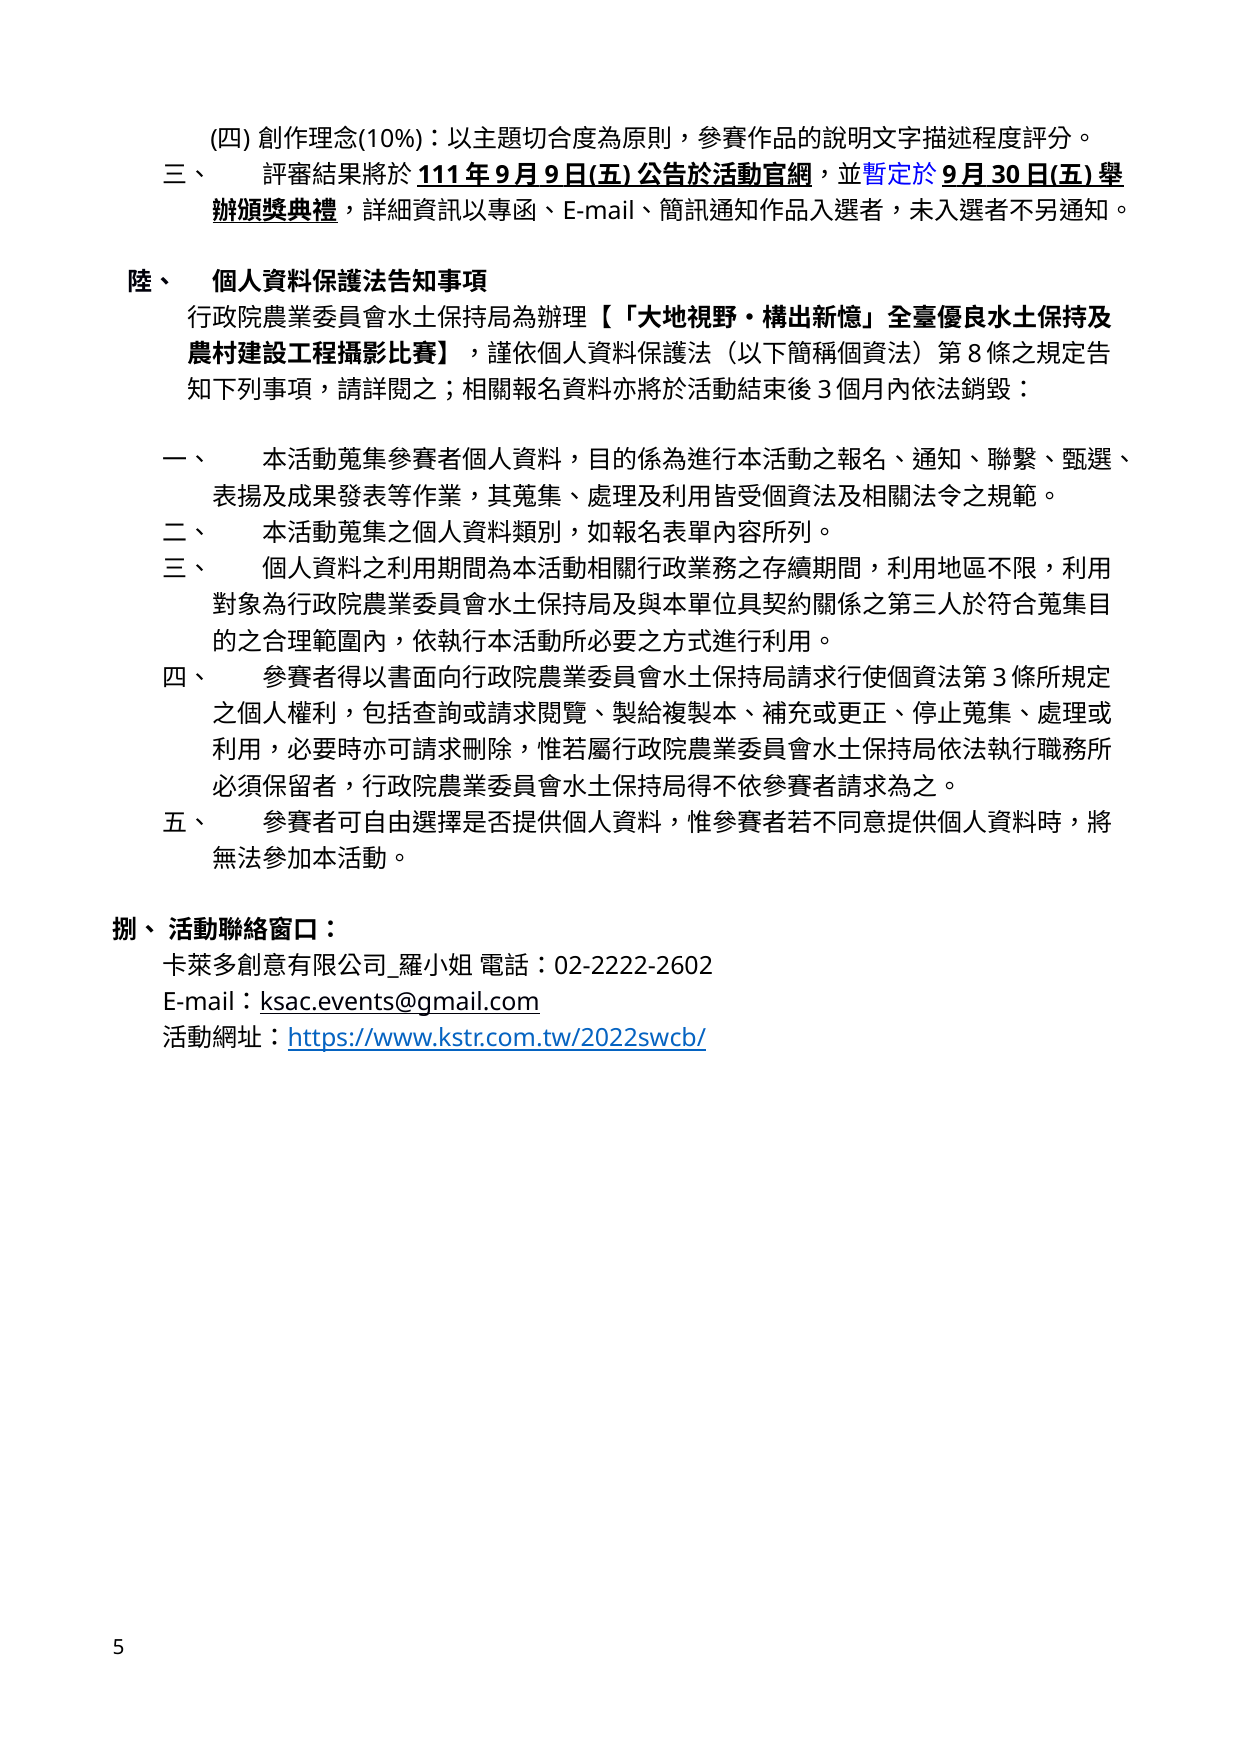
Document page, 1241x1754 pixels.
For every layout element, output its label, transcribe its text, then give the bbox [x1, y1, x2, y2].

text 卡萊多創意有限公司_羅小姐 電話：02-2222-2602 [162, 945, 1128, 982]
text 活動網址：https://www.kstr.com.tw/2022swcb/ [162, 1018, 1128, 1054]
list 個人資料之利用期間為本活動相關行政業務之存續期間，利用地區不限，利用對象為行政院農業委員會水土保持局及與本單位具契約關係之第三人於符合蒐集目的之合理範圍內，依執行本活動所必要之方式進行利用。 [162, 549, 1128, 657]
list 個人資料保護法告知事項 [127, 261, 1128, 297]
list 參賽者得以書面向行政院農業委員會水土保持局請求行使個資法第3條所規定之個人權利，包括查詢或請求閱覽、製給複製本、補充或更正、停止蒐集、處理或利用，必要時亦可請求刪除，惟若屬行政院農業委員會水土保持局依法執行職務所必須保留者，行政院農業委員會水土保持局得不依參賽者請求為之。 [162, 657, 1128, 802]
list 本活動蒐集參賽者個人資料，目的係為進行本活動之報名、通知、聯繫、甄選、表揚及成果發表等作業，其蒐集、處理及利用皆受個資法及相關法令之規範。 [162, 440, 1128, 512]
list 評審結果將於111年9月9日(五) 公告於活動官網，並暫定於9月30日(五) 舉辦頒獎典禮，詳細資訊以專函、E-mail、簡訊通知作品入選者，未入選者不另通知。 [162, 154, 1128, 227]
list 本活動蒐集之個人資料類別，如報名表單內容所列。 [162, 512, 1128, 549]
list 行政院農業委員會水土保持局為辦理【「大地視野・構出新憶」全臺優良水土保持及農村建設工程攝影比賽】，謹依個人資料保護法（以下簡稱個資法）第8條之規定告知下列事項，請詳閱之；相關報名資料亦將於活動結束後3個月內依法銷毀： [187, 297, 1128, 406]
list 參賽者可自由選擇是否提供個人資料，惟參賽者若不同意提供個人資料時，將無法參加本活動。 [162, 802, 1128, 875]
text 捌、 活動聯絡窗口： [112, 909, 1128, 945]
list 創作理念(10%)：以主題切合度為原則，參賽作品的說明文字描述程度評分。 [210, 118, 1128, 154]
text E-mail：ksac.events@gmail.com [162, 982, 1128, 1018]
